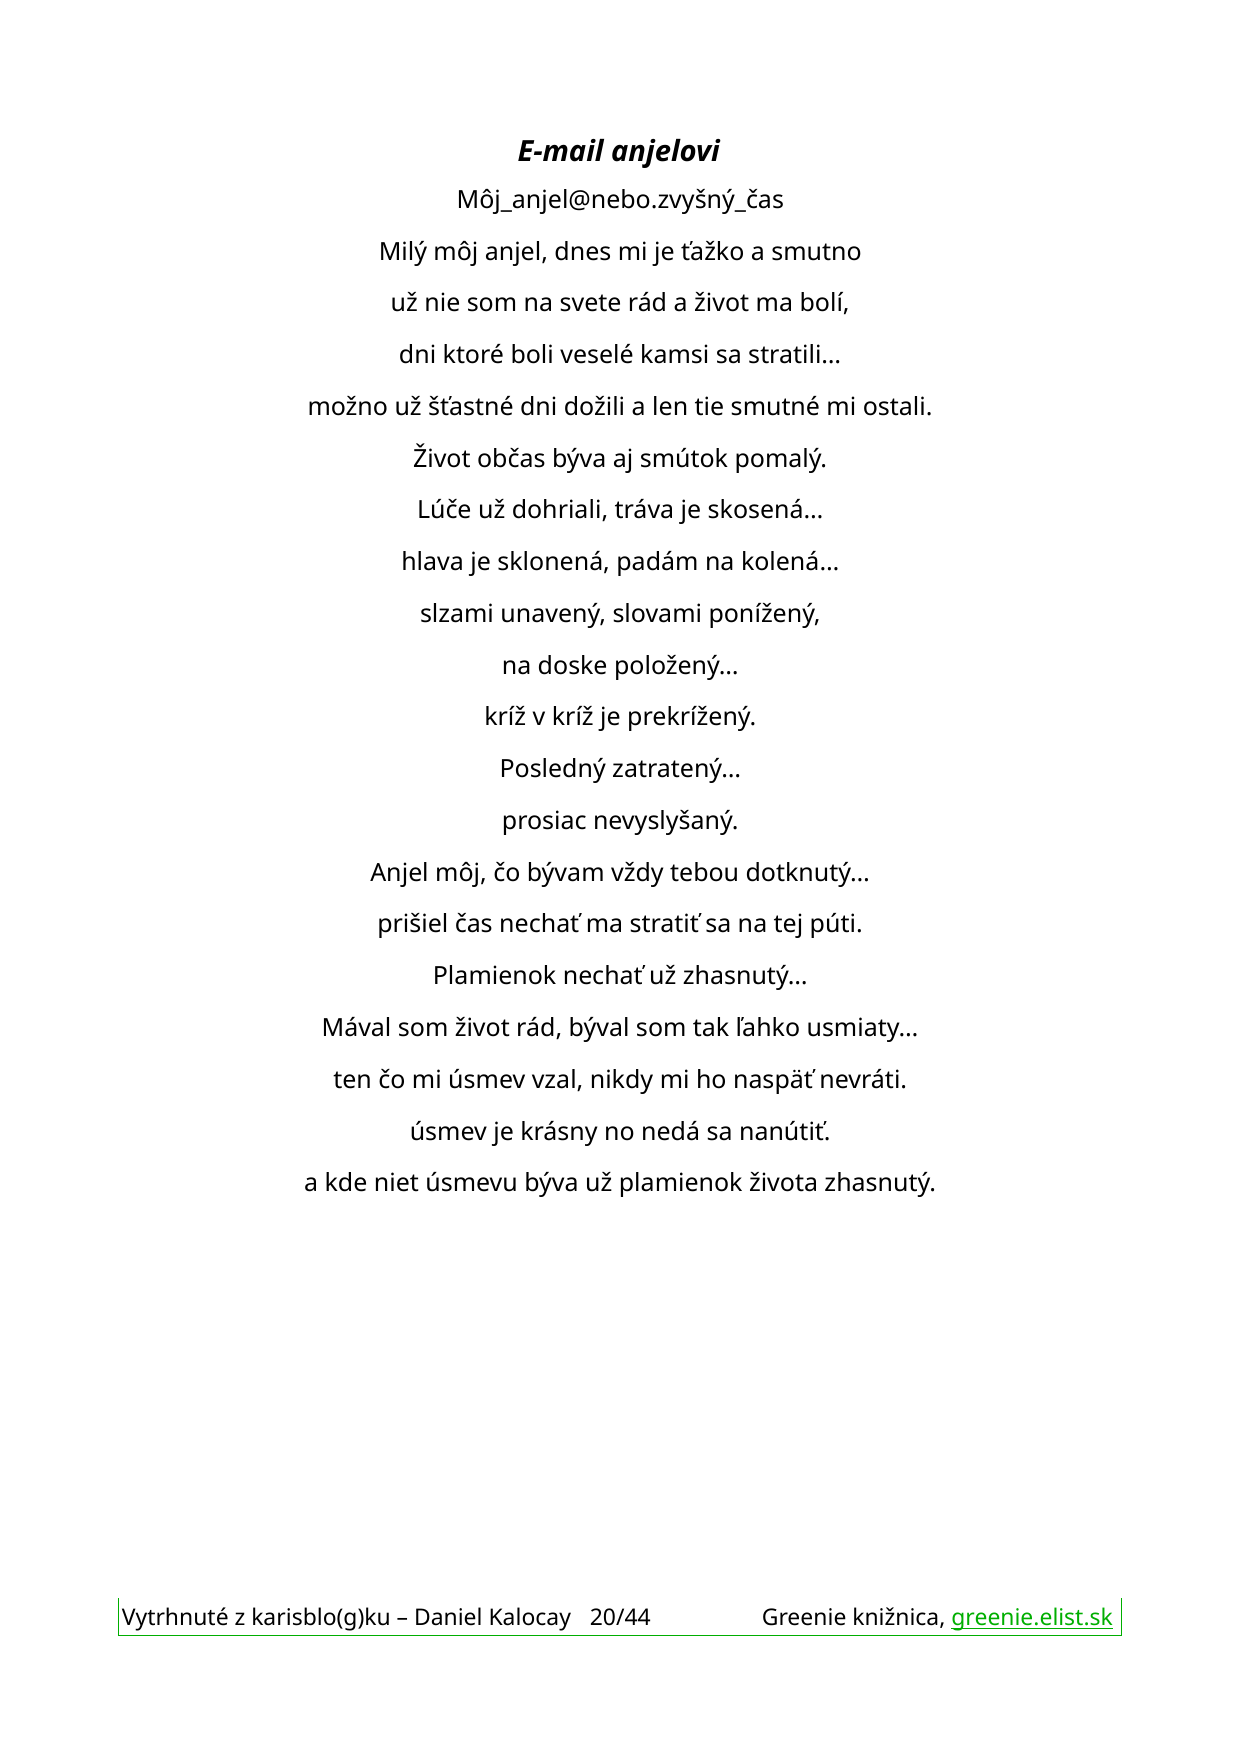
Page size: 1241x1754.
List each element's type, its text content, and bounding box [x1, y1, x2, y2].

text ten čo mi úsmev vzal, nikdy mi ho naspäť nevráti. [118, 1061, 1122, 1096]
text hlava je sklonená, padám na kolená… [118, 544, 1122, 578]
text Anjel môj, čo bývam vždy tebou dotknutý… [118, 854, 1122, 888]
text Lúče už dohriali, tráva je skosená… [118, 492, 1122, 526]
text Mával som život rád, býval som tak ľahko usmiaty… [118, 1010, 1122, 1044]
text a kde niet úsmevu býva už plamienok života zhasnutý. [118, 1165, 1122, 1199]
text Milý môj anjel, dnes mi je ťažko a smutno [118, 233, 1122, 267]
text prosiac nevyslyšaný. [118, 803, 1122, 837]
text úsmev je krásny no nedá sa nanútiť. [118, 1113, 1122, 1147]
text už nie som na svete rád a život ma bolí, [118, 285, 1122, 319]
text prišiel čas nechať ma stratiť sa na tej púti. [118, 906, 1122, 940]
text Život občas býva aj smútok pomalý. [118, 440, 1122, 474]
text slzami unavený, slovami ponížený, [118, 596, 1122, 629]
text kríž v kríž je prekrížený. [118, 699, 1122, 733]
text Plamienok nechať už zhasnutý… [118, 958, 1122, 992]
text na doske položený… [118, 647, 1122, 681]
subtitle E-mail anjelovi [118, 130, 1122, 169]
text dni ktoré boli veselé kamsi sa stratili… [118, 337, 1122, 371]
text Posledný zatratený… [118, 751, 1122, 785]
text možno už šťastné dni dožili a len tie smutné mi ostali. [118, 388, 1122, 422]
text Môj_anjel@nebo.zvyšný_čas [118, 181, 1122, 215]
